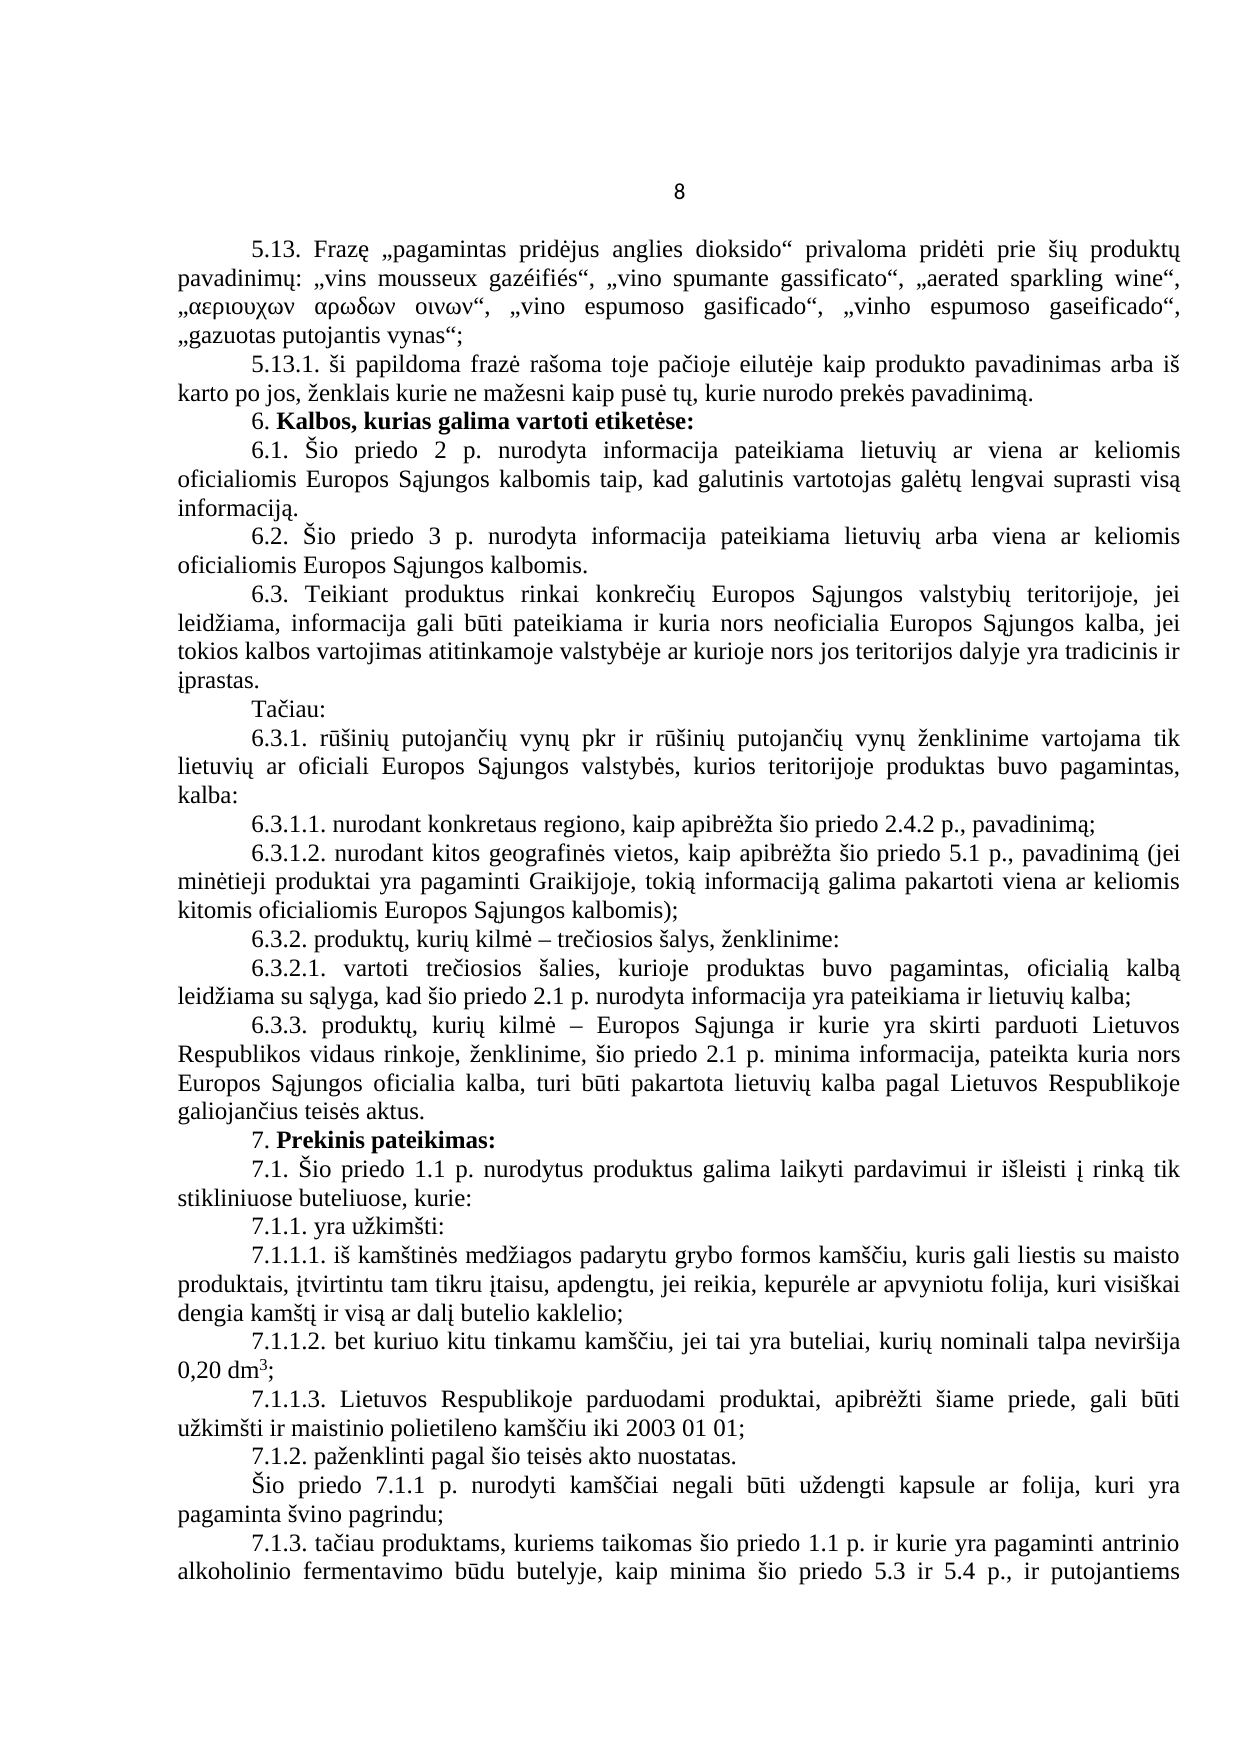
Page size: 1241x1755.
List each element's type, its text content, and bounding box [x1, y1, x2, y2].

text 6.3. Teikiant produktus rinkai konkrečių Europos Sąjungos valstybių teritorijoje, jei leidžiama, informacija gali būti pateikiama ir kuria nors neoficialia Europos Sąjungos kalba, jei tokios kalbos vartojimas atitinkamoje valstybėje ar kurioje nors jos teritorijos dalyje yra tradicinis ir įprastas. [177, 579, 1181, 694]
text 6. Kalbos, kurias galima vartoti etiketėse: [177, 406, 1181, 435]
text 6.3.1.2. nurodant kitos geografinės vietos, kaip apibrėžta šio priedo 5.1 p., pavadinimą (jei minėtieji produktai yra pagaminti Graikijoje, tokią informaciją galima pakartoti viena ar keliomis kitomis oficialiomis Europos Sąjungos kalbomis); [177, 838, 1181, 924]
text 7.1.1.3. Lietuvos Respublikoje parduodami produktai, apibrėžti šiame priede, gali būti užkimšti ir maistinio polietileno kamščiu iki 2003 01 01; [177, 1384, 1181, 1441]
text 7.1.2. paženklinti pagal šio teisės akto nuostatas. [177, 1441, 1181, 1470]
text 6.3.3. produktų, kurių kilmė – Europos Sąjunga ir kurie yra skirti parduoti Lietuvos Respublikos vidaus rinkoje, ženklinime, šio priedo 2.1 p. minima informacija, pateikta kuria nors Europos Sąjungos oficialia kalba, turi būti pakartota lietuvių kalba pagal Lietuvos Respublikoje galiojančius teisės aktus. [177, 1010, 1181, 1125]
text 6.3.1.1. nurodant konkretaus regiono, kaip apibrėžta šio priedo 2.4.2 p., pavadinimą; [177, 809, 1181, 838]
text 7.1. Šio priedo 1.1 p. nurodytus produktus galima laikyti pardavimui ir išleisti į rinką tik stikliniuose buteliuose, kurie: [177, 1154, 1181, 1211]
text 6.3.2. produktų, kurių kilmė – trečiosios šalys, ženklinime: [177, 924, 1181, 953]
text Šio priedo 7.1.1 p. nurodyti kamščiai negali būti uždengti kapsule ar folija, kuri yra pagaminta švino pagrindu; [177, 1470, 1181, 1528]
text Tačiau: [177, 694, 1181, 723]
text 6.3.2.1. vartoti trečiosios šalies, kurioje produktas buvo pagamintas, oficialią kalbą leidžiama su sąlyga, kad šio priedo 2.1 p. nurodyta informacija yra pateikiama ir lietuvių kalba; [177, 953, 1181, 1010]
text 5.13. Frazę „pagamintas pridėjus anglies dioksido“ privaloma pridėti prie šių produktų pavadinimų: „vins mousseux gazéifiés“, „vino spumante gassificato“, „aerated sparkling wine“, „αεριουχων αρωδων οινων“, „vino espumoso gasificado“, „vinho espumoso gaseificado“, „gazuotas putojantis vynas“; [177, 234, 1181, 349]
text 7.1.3. tačiau produktams, kuriems taikomas šio priedo 1.1 p. ir kurie yra pagaminti antrinio alkoholinio fermentavimo būdu butelyje, kaip minima šio priedo 5.3 ir 5.4 p., ir putojantiems [177, 1528, 1181, 1585]
text 7.1.1. yra užkimšti: [177, 1211, 1181, 1240]
text 7. Prekinis pateikimas: [177, 1125, 1181, 1154]
text 6.3.1. rūšinių putojančių vynų pkr ir rūšinių putojančių vynų ženklinime vartojama tik lietuvių ar oficiali Europos Sąjungos valstybės, kurios teritorijoje produktas buvo pagamintas, kalba: [177, 723, 1181, 809]
text 5.13.1. ši papildoma frazė rašoma toje pačioje eilutėje kaip produkto pavadinimas arba iš karto po jos, ženklais kurie ne mažesni kaip pusė tų, kurie nurodo prekės pavadinimą. [177, 349, 1181, 406]
text 6.2. Šio priedo 3 p. nurodyta informacija pateikiama lietuvių arba viena ar keliomis oficialiomis Europos Sąjungos kalbomis. [177, 521, 1181, 579]
text 6.1. Šio priedo 2 p. nurodyta informacija pateikiama lietuvių ar viena ar keliomis oficialiomis Europos Sąjungos kalbomis taip, kad galutinis vartotojas galėtų lengvai suprasti visą informaciją. [177, 435, 1181, 521]
text 7.1.1.2. bet kuriuo kitu tinkamu kamščiu, jei tai yra buteliai, kurių nominali talpa neviršija 0,20 dm3; [177, 1326, 1181, 1384]
text 7.1.1.1. iš kamštinės medžiagos padarytu grybo formos kamščiu, kuris gali liestis su maisto produktais, įtvirtintu tam tikru įtaisu, apdengtu, jei reikia, kepurėle ar apvyniotu folija, kuri visiškai dengia kamštį ir visą ar dalį butelio kaklelio; [177, 1240, 1181, 1326]
